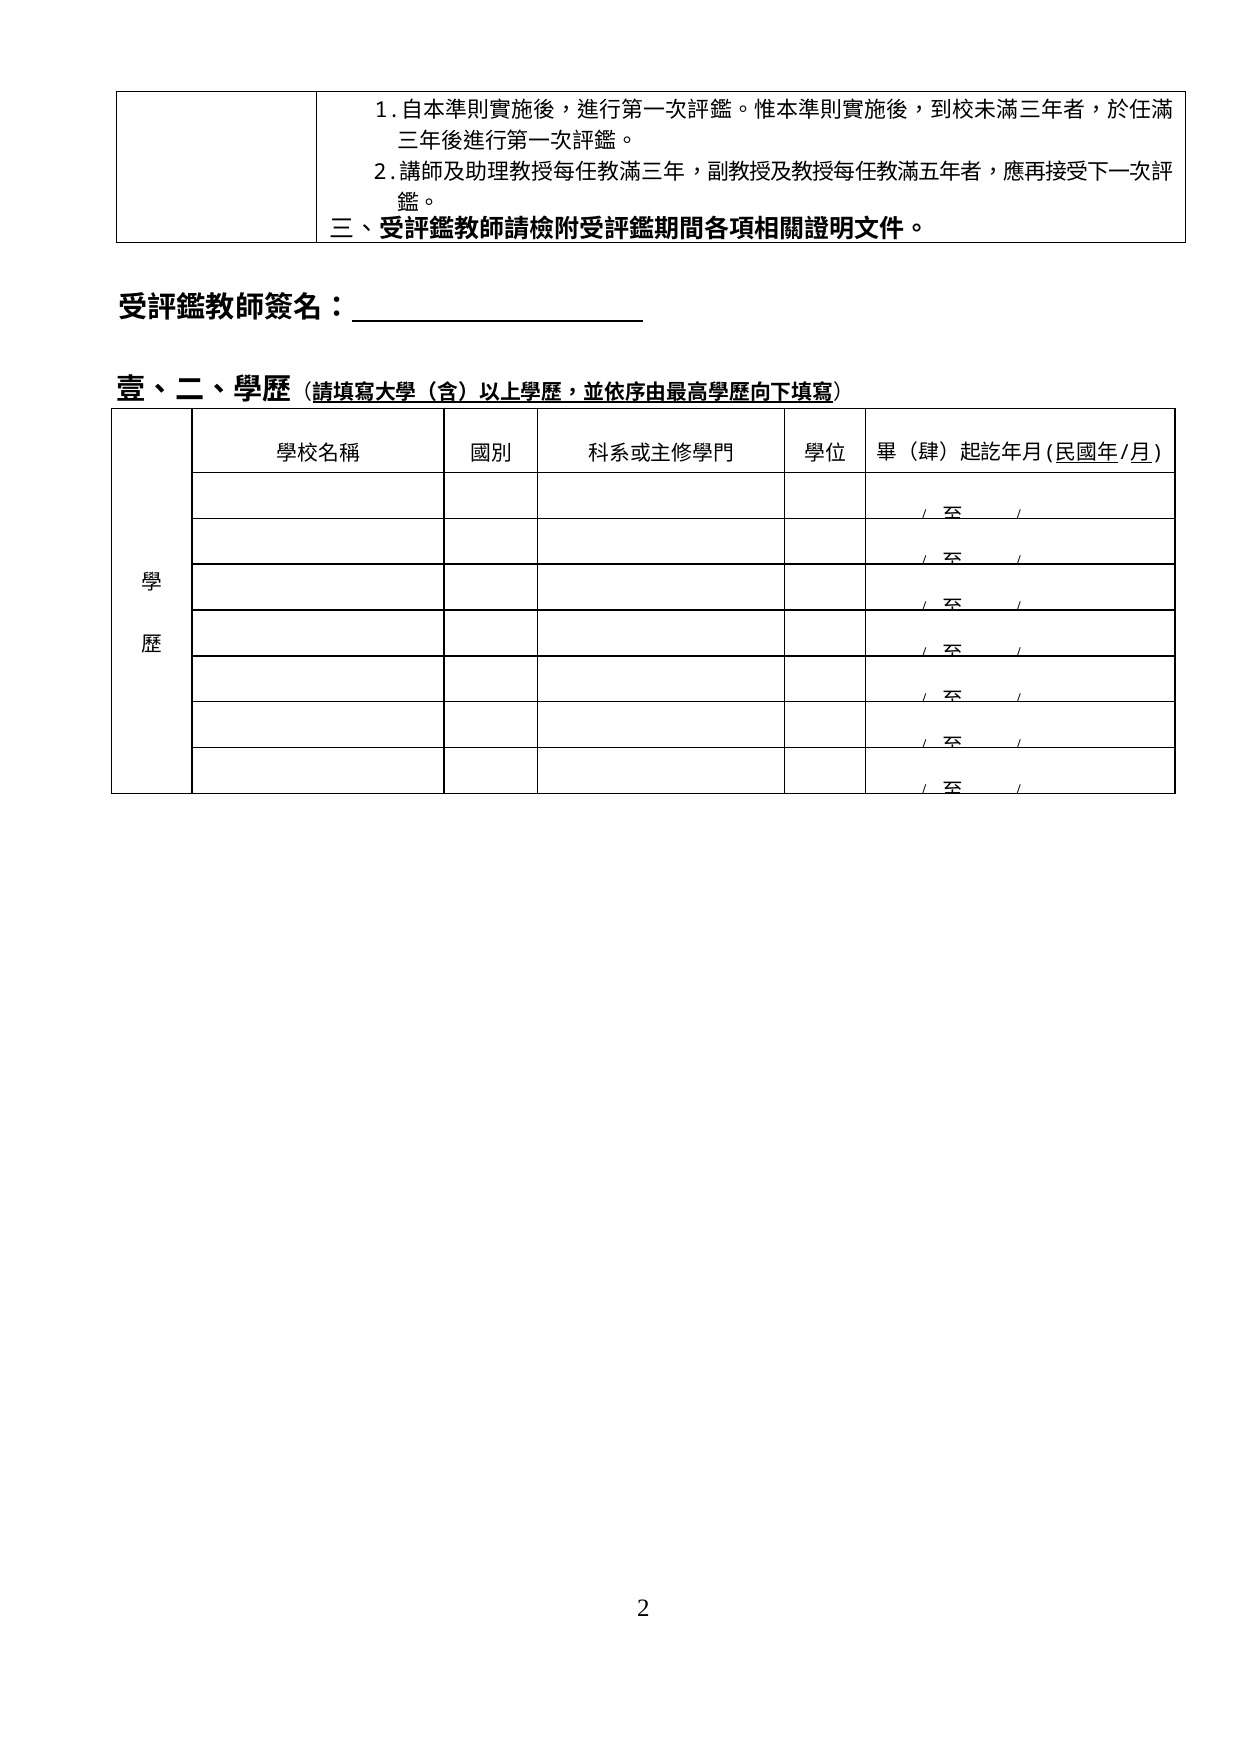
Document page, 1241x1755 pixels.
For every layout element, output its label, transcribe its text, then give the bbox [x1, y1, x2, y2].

table_cell [785, 702, 865, 747]
table_header 學位 [785, 409, 865, 472]
table_cell [445, 748, 537, 792]
table_cell / 至 / [866, 519, 1174, 563]
table_cell [445, 611, 537, 655]
table_cell [785, 565, 865, 609]
table_cell 1.自本準則實施後，進行第一次評鑑。惟本準則實施後，到校未滿三年者，於任滿三年後進行第一次評鑑。 2.講師及助理教授每任教滿三年，副教授及教授每任教滿五年者，應再接受下一次評鑑。 三、受評鑑教師請檢附受評鑑期間各項相關證明文件。 [317, 92, 1185, 242]
table_cell [117, 92, 316, 242]
table_header 科系或主修學門 [538, 409, 784, 472]
table_cell [193, 473, 443, 517]
table_cell / 至 / [866, 748, 1174, 792]
table_cell [193, 611, 443, 655]
table_cell [193, 565, 443, 609]
table_cell / 至 / [866, 702, 1174, 747]
table_cell [538, 519, 784, 563]
table_cell [538, 565, 784, 609]
text 受評鑑教師簽名： [118, 263, 1168, 325]
table_cell [785, 748, 865, 792]
table_header 學 歷 [112, 409, 191, 792]
table_cell [538, 748, 784, 792]
table_header 畢（肆）起訖年月(民國年/月) [866, 409, 1174, 472]
table_cell [538, 657, 784, 701]
table_cell [445, 473, 537, 517]
table_cell / 至 / [866, 611, 1174, 655]
table_cell [538, 611, 784, 655]
table_cell [445, 657, 537, 701]
table_cell [193, 748, 443, 792]
table_cell [445, 519, 537, 563]
text 壹、二、學歷（請填寫大學（含）以上學歷，並依序由最高學歷向下填寫） [103, 345, 1198, 408]
table_cell [785, 657, 865, 701]
table_header 國別 [445, 409, 537, 472]
table_cell / 至 / [866, 473, 1174, 517]
table_header 學校名稱 [193, 409, 443, 472]
table_cell [785, 473, 865, 517]
table_cell [785, 519, 865, 563]
table_cell [193, 657, 443, 701]
table_cell [445, 702, 537, 747]
table_cell [785, 611, 865, 655]
table_cell [538, 473, 784, 517]
table_cell / 至 / [866, 657, 1174, 701]
table_cell / 至 / [866, 565, 1174, 609]
table_cell [193, 702, 443, 747]
table_cell [445, 565, 537, 609]
table_cell [538, 702, 784, 747]
table_cell [193, 519, 443, 563]
